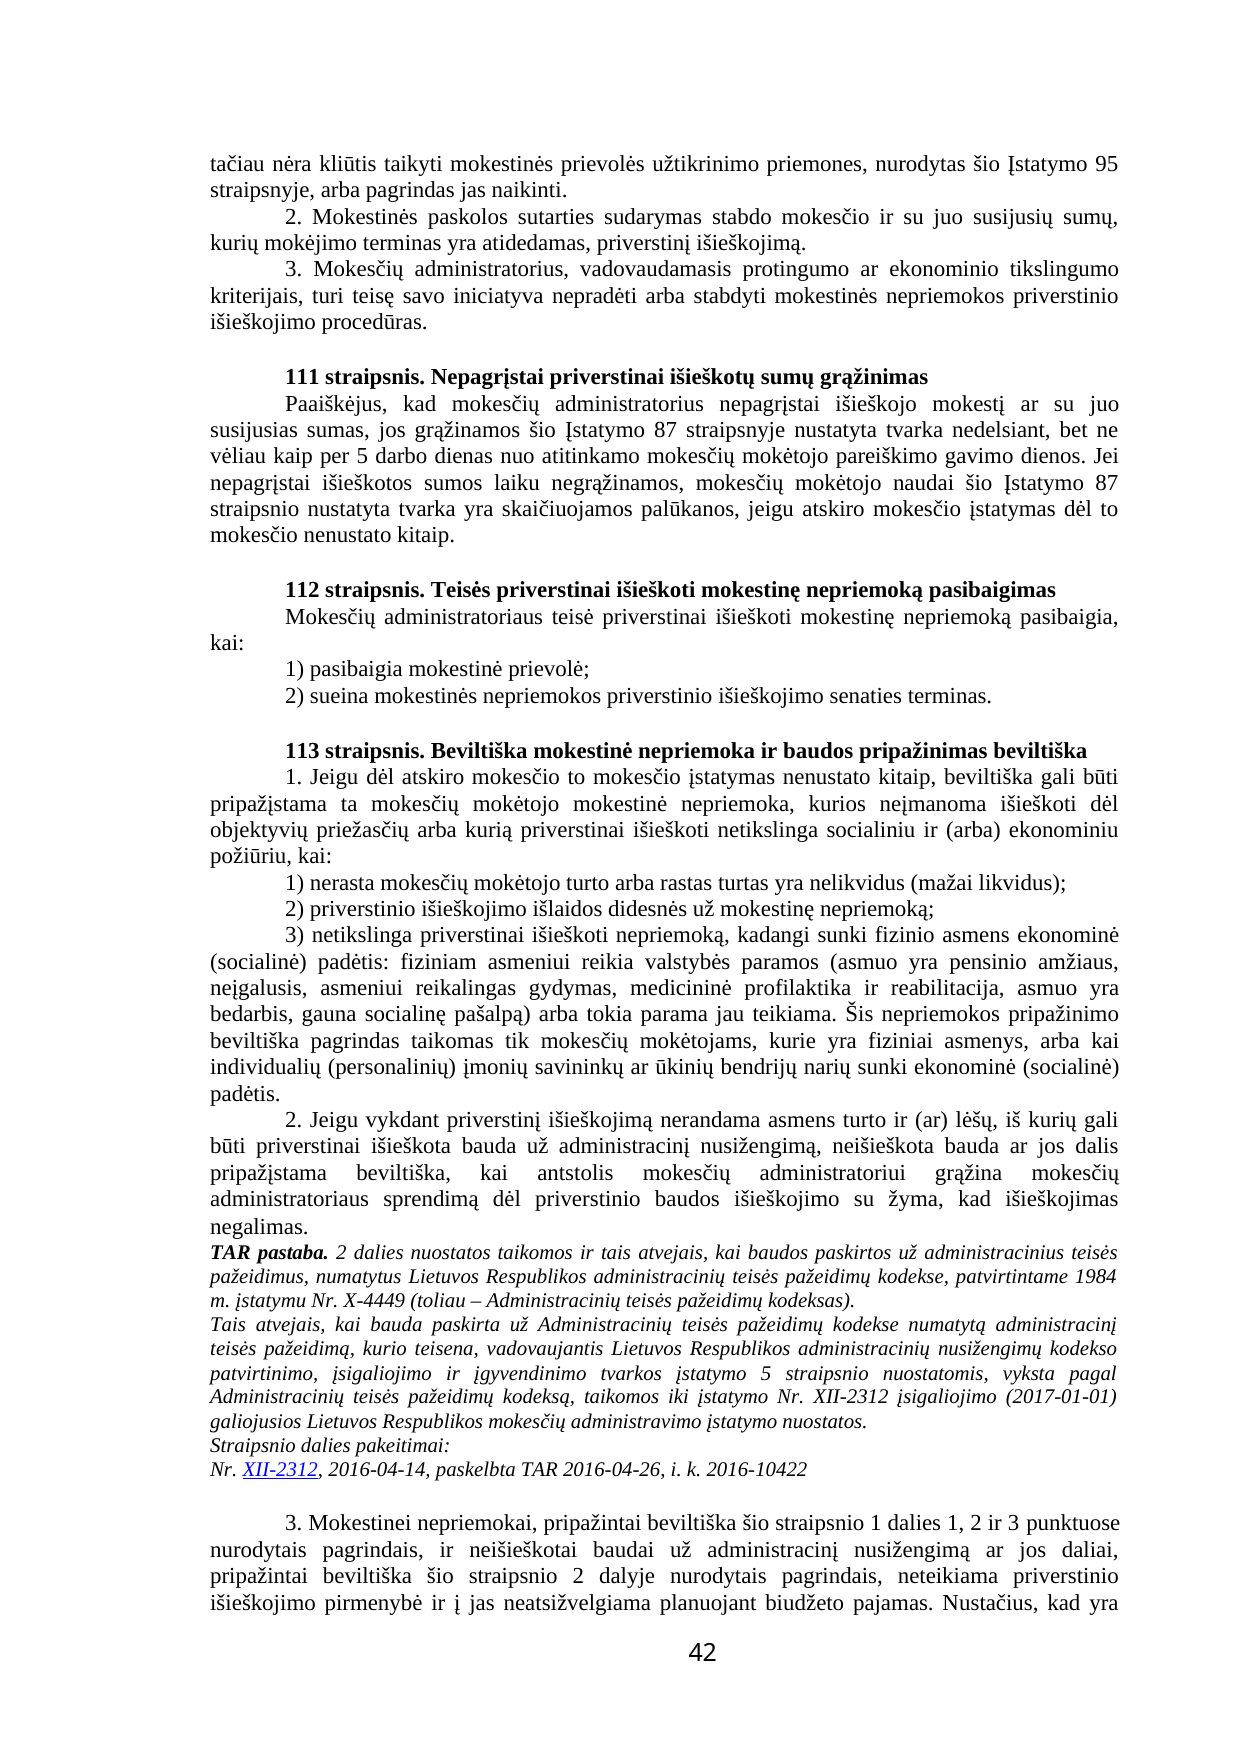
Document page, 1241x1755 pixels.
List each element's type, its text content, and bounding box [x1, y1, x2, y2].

text Nr. XII-2312, 2016-04-14, paskelbta TAR 2016-04-26, i. k. 2016-10422 [210, 1457, 1120, 1481]
text 1) pasibaigia mokestinė prievolė; [210, 656, 1120, 682]
text 1) nerasta mokesčių mokėtojo turto arba rastas turtas yra nelikvidus (mažai likvidus); [210, 869, 1120, 895]
text 3. Mokestinei nepriemokai, pripažintai beviltiška šio straipsnio 1 dalies 1, 2 ir 3 punktuose nurodytais pagrindais, ir neišieškotai baudai už administracinį nusižengimą ar jos daliai, pripažintai beviltiška šio straipsnio 2 dalyje nurodytais pagrindais, neteikiama priverstinio išieškojimo pirmenybė ir į jas neatsižvelgiama planuojant biudžeto pajamas. Nustačius, kad yra [210, 1509, 1120, 1615]
text Mokesčių administratoriaus teisė priverstinai išieškoti mokestinę nepriemoką pasibaigia, kai: [210, 603, 1120, 656]
text 1. Jeigu dėl atskiro mokesčio to mokesčio įstatymas nenustato kitaip, beviltiška gali būti pripažįstama ta mokesčių mokėtojo mokestinė nepriemoka, kurios neįmanoma išieškoti dėl objektyvių priežasčių arba kurią priverstinai išieškoti netikslinga socialiniu ir (arba) ekonominiu požiūriu, kai: [210, 763, 1120, 869]
text 2) sueina mokestinės nepriemokos priverstinio išieškojimo senaties terminas. [210, 682, 1120, 708]
text TAR pastaba. 2 dalies nuostatos taikomos ir tais atvejais, kai baudos paskirtos už administracinius teisės pažeidimus, numatytus Lietuvos Respublikos administracinių teisės pažeidimų kodekse, patvirtintame 1984 m. įstatymu Nr. X-4449 (toliau – Administracinių teisės pažeidimų kodeksas). [210, 1240, 1120, 1312]
text Straipsnio dalies pakeitimai: [210, 1433, 1120, 1457]
text Paaiškėjus, kad mokesčių administratorius nepagrįstai išieškojo mokestį ar su juo susijusias sumas, jos grąžinamos šio Įstatymo 87 straipsnyje nustatyta tvarka nedelsiant, bet ne vėliau kaip per 5 darbo dienas nuo atitinkamo mokesčių mokėtojo pareiškimo gavimo dienos. Jei nepagrįstai išieškotos sumos laiku negrąžinamos, mokesčių mokėtojo naudai šio Įstatymo 87 straipsnio nustatyta tvarka yra skaičiuojamos palūkanos, jeigu atskiro mokesčio įstatymas dėl to mokesčio nenustato kitaip. [210, 389, 1120, 548]
text 3. Mokesčių administratorius, vadovaudamasis protingumo ar ekonominio tikslingumo kriterijais, turi teisę savo iniciatyva nepradėti arba stabdyti mokestinės nepriemokos priverstinio išieškojimo procedūras. [210, 255, 1120, 334]
text 2) priverstinio išieškojimo išlaidos didesnės už mokestinę nepriemoką; [210, 895, 1120, 921]
text 3) netikslinga priverstinai išieškoti nepriemoką, kadangi sunki fizinio asmens ekonominė (socialinė) padėtis: fiziniam asmeniui reikia valstybės paramos (asmuo yra pensinio amžiaus, neįgalusis, asmeniui reikalingas gydymas, medicininė profilaktika ir reabilitacija, asmuo yra bedarbis, gauna socialinę pašalpą) arba tokia parama jau teikiama. Šis nepriemokos pripažinimo beviltiška pagrindas taikomas tik mokesčių mokėtojams, kurie yra fiziniai asmenys, arba kai individualių (personalinių) įmonių savininkų ar ūkinių bendrijų narių sunki ekonominė (socialinė) padėtis. [210, 921, 1120, 1106]
text 111 straipsnis. Nepagrįstai priverstinai išieškotų sumų grąžinimas [210, 363, 1120, 389]
text 112 straipsnis. Teisės priverstinai išieškoti mokestinę nepriemoką pasibaigimas [285, 576, 1120, 603]
text 2. Mokestinės paskolos sutarties sudarymas stabdo mokesčio ir su juo susijusių sumų, kurių mokėjimo terminas yra atidedamas, priverstinį išieškojimą. [210, 203, 1120, 255]
text Tais atvejais, kai bauda paskirta už Administracinių teisės pažeidimų kodekse numatytą administracinį teisės pažeidimą, kurio teisena, vadovaujantis Lietuvos Respublikos administracinių nusižengimų kodekso patvirtinimo, įsigaliojimo ir įgyvendinimo tvarkos įstatymo 5 straipsnio nuostatomis, vyksta pagal Administracinių teisės pažeidimų kodeksą, taikomos iki įstatymo Nr. XII-2312 įsigaliojimo (2017-01-01) galiojusios Lietuvos Respublikos mokesčių administravimo įstatymo nuostatos. [210, 1312, 1120, 1433]
text tačiau nėra kliūtis taikyti mokestinės prievolės užtikrinimo priemones, nurodytas šio Įstatymo 95 straipsnyje, arba pagrindas jas naikinti. [210, 150, 1120, 203]
text 2. Jeigu vykdant priverstinį išieškojimą nerandama asmens turto ir (ar) lėšų, iš kurių gali būti priverstinai išieškota bauda už administracinį nusižengimą, neišieškota bauda ar jos dalis pripažįstama beviltiška, kai antstolis mokesčių administratoriui grąžina mokesčių administratoriaus sprendimą dėl priverstinio baudos išieškojimo su žyma, kad išieškojimas negalimas. [210, 1106, 1120, 1240]
text 113 straipsnis. Beviltiška mokestinė nepriemoka ir baudos pripažinimas beviltiška [285, 737, 1120, 763]
